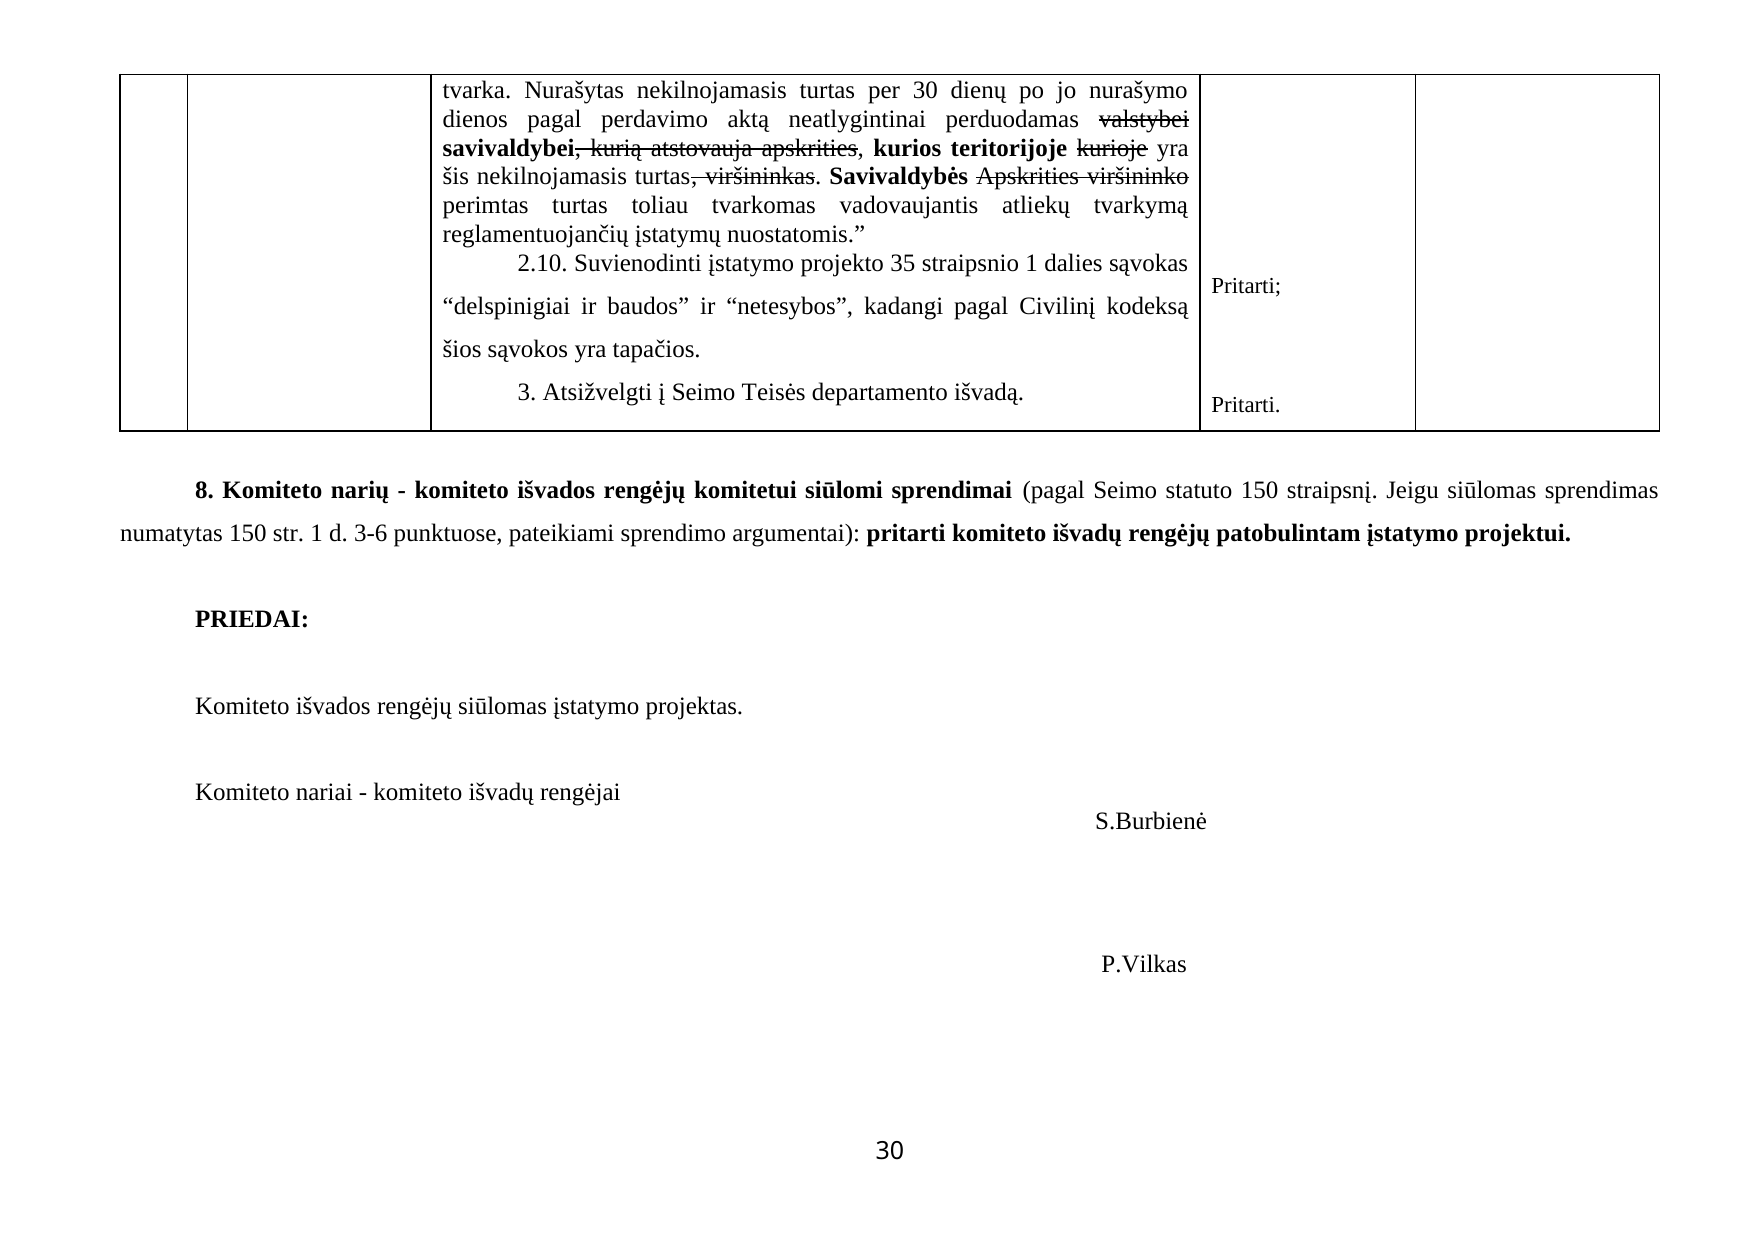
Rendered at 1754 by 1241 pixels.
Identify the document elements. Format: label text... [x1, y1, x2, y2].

text P.Vilkas [120, 949, 1659, 978]
text S.Burbienė [120, 806, 1659, 834]
table_cell tvarka. Nurašytas nekilnojamasis turtas per 30 dienų po jo nurašymo dienos pagal perdavimo aktą neatlygintinai perduodamas valstybei savivaldybei, kurią atstovauja apskrities, kurios teritorijoje kurioje yra šis nekilnojamasis turtas, viršininkas. Savivaldybės Apskrities viršininko perimtas turtas toliau tvarkomas vadovaujantis atliekų tvarkymą reglamentuojančių įstatymų nuostatomis.” 2.10. Suvienodinti įstatymo projekto 35 straipsnio 1 dalies sąvokas “delspinigiai ir baudos” ir “netesybos”, kadangi pagal Civilinį kodeksą šios sąvokos yra tapačios. 3. Atsižvelgti į Seimo Teisės departamento išvadą. [432, 75, 1199, 430]
table_cell [188, 75, 430, 430]
table_cell [1416, 75, 1659, 430]
table_cell Pritarti; Pritarti. [1201, 75, 1415, 430]
text Priedai: [120, 604, 1659, 633]
table_cell [121, 75, 187, 430]
text Komiteto nariai - komiteto išvadų rengėjai [120, 777, 1659, 806]
text Komiteto išvados rengėjų siūlomas įstatymo projektas. [120, 691, 1659, 719]
text 8. Komiteto narių - komiteto išvados rengėjų komitetui siūlomi sprendimai (pagal Seimo statuto 150 straipsnį. Jeigu siūlomas sprendimas numatytas 150 str. 1 d. 3-6 punktuose, pateikiami sprendimo argumentai): pritarti komiteto išvadų rengėjų patobulintam įstatymo projektui. [120, 475, 1659, 547]
